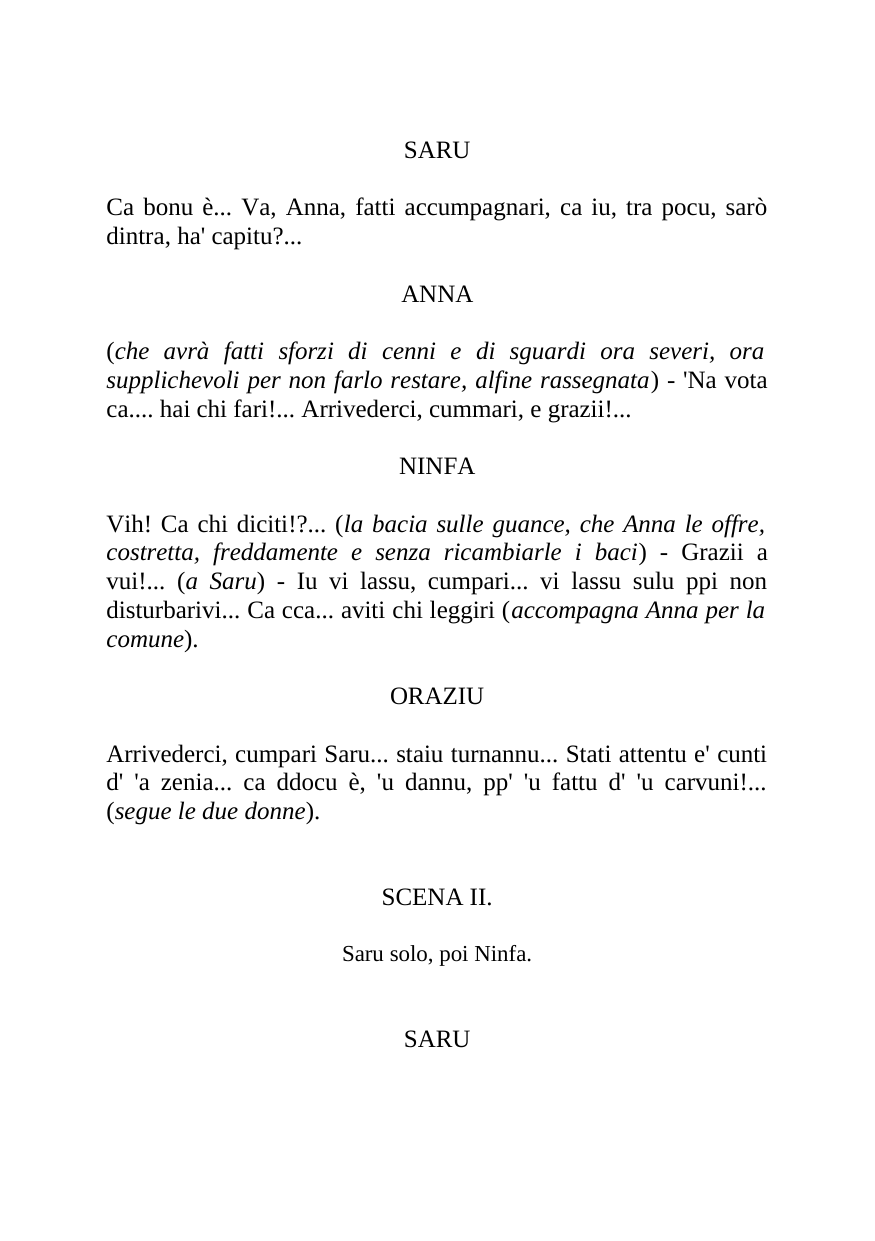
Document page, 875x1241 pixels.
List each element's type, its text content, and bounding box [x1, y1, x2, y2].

text Arrivederci, cumpari Saru... staiu turnannu... Stati attentu e' cunti d' 'a zenia... ca ddocu è, 'u dannu, pp' 'u fattu d' 'u carvuni!... (segue le due donne). [106, 739, 768, 825]
text Saru solo, poi Ninfa. [106, 940, 768, 966]
text SARU [106, 1024, 768, 1053]
text SCENA II. [106, 882, 768, 911]
text ORAZIU [106, 681, 768, 710]
text ANNA [106, 279, 768, 307]
text Ca bonu è... Va, Anna, fatti accumpagnari, ca iu, tra pocu, sarò dintra, ha' capitu?... [106, 192, 768, 250]
text NINFA [106, 451, 768, 480]
text (che avrà fatti sforzi di cenni e di sguardi ora severi, ora supplichevoli per non farlo restare, alfine rassegnata) - 'Na vota ca.... hai chi fari!... Arrivederci, cummari, e grazii!... [106, 336, 768, 422]
text SARU [106, 135, 768, 164]
text Vih! Ca chi diciti!?... (la bacia sulle guance, che Anna le offre, costretta, freddamente e senza ricambiarle i baci) - Grazii a vui!... (a Saru) - Iu vi lassu, cumpari... vi lassu sulu ppi non disturbarivi... Ca cca... aviti chi leggiri (accompagna Anna per la comune). [106, 509, 768, 652]
